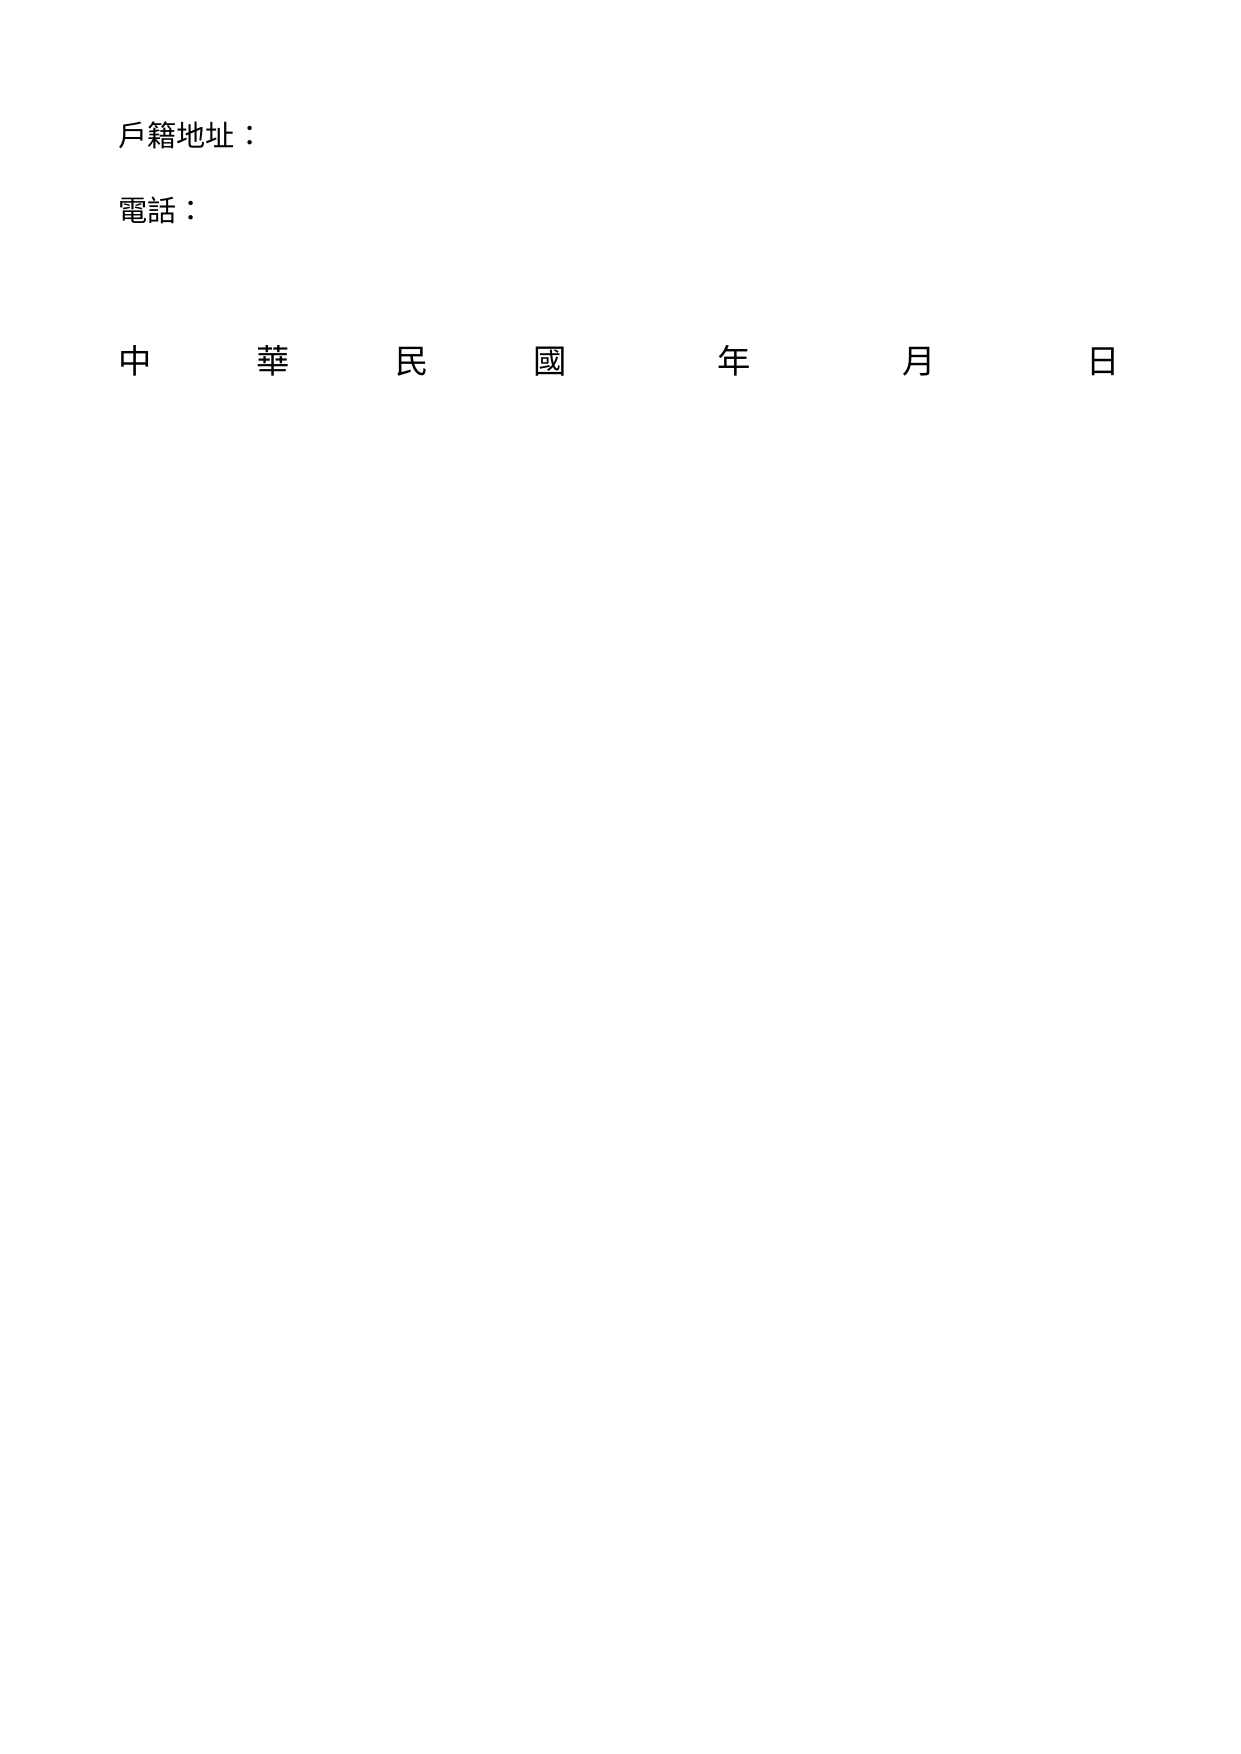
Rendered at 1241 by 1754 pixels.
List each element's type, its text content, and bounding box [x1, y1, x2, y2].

text 電話： [118, 171, 1122, 246]
text 戶籍地址： [118, 96, 1122, 171]
text 中 華 民 國 年 月 日 [118, 321, 1122, 396]
